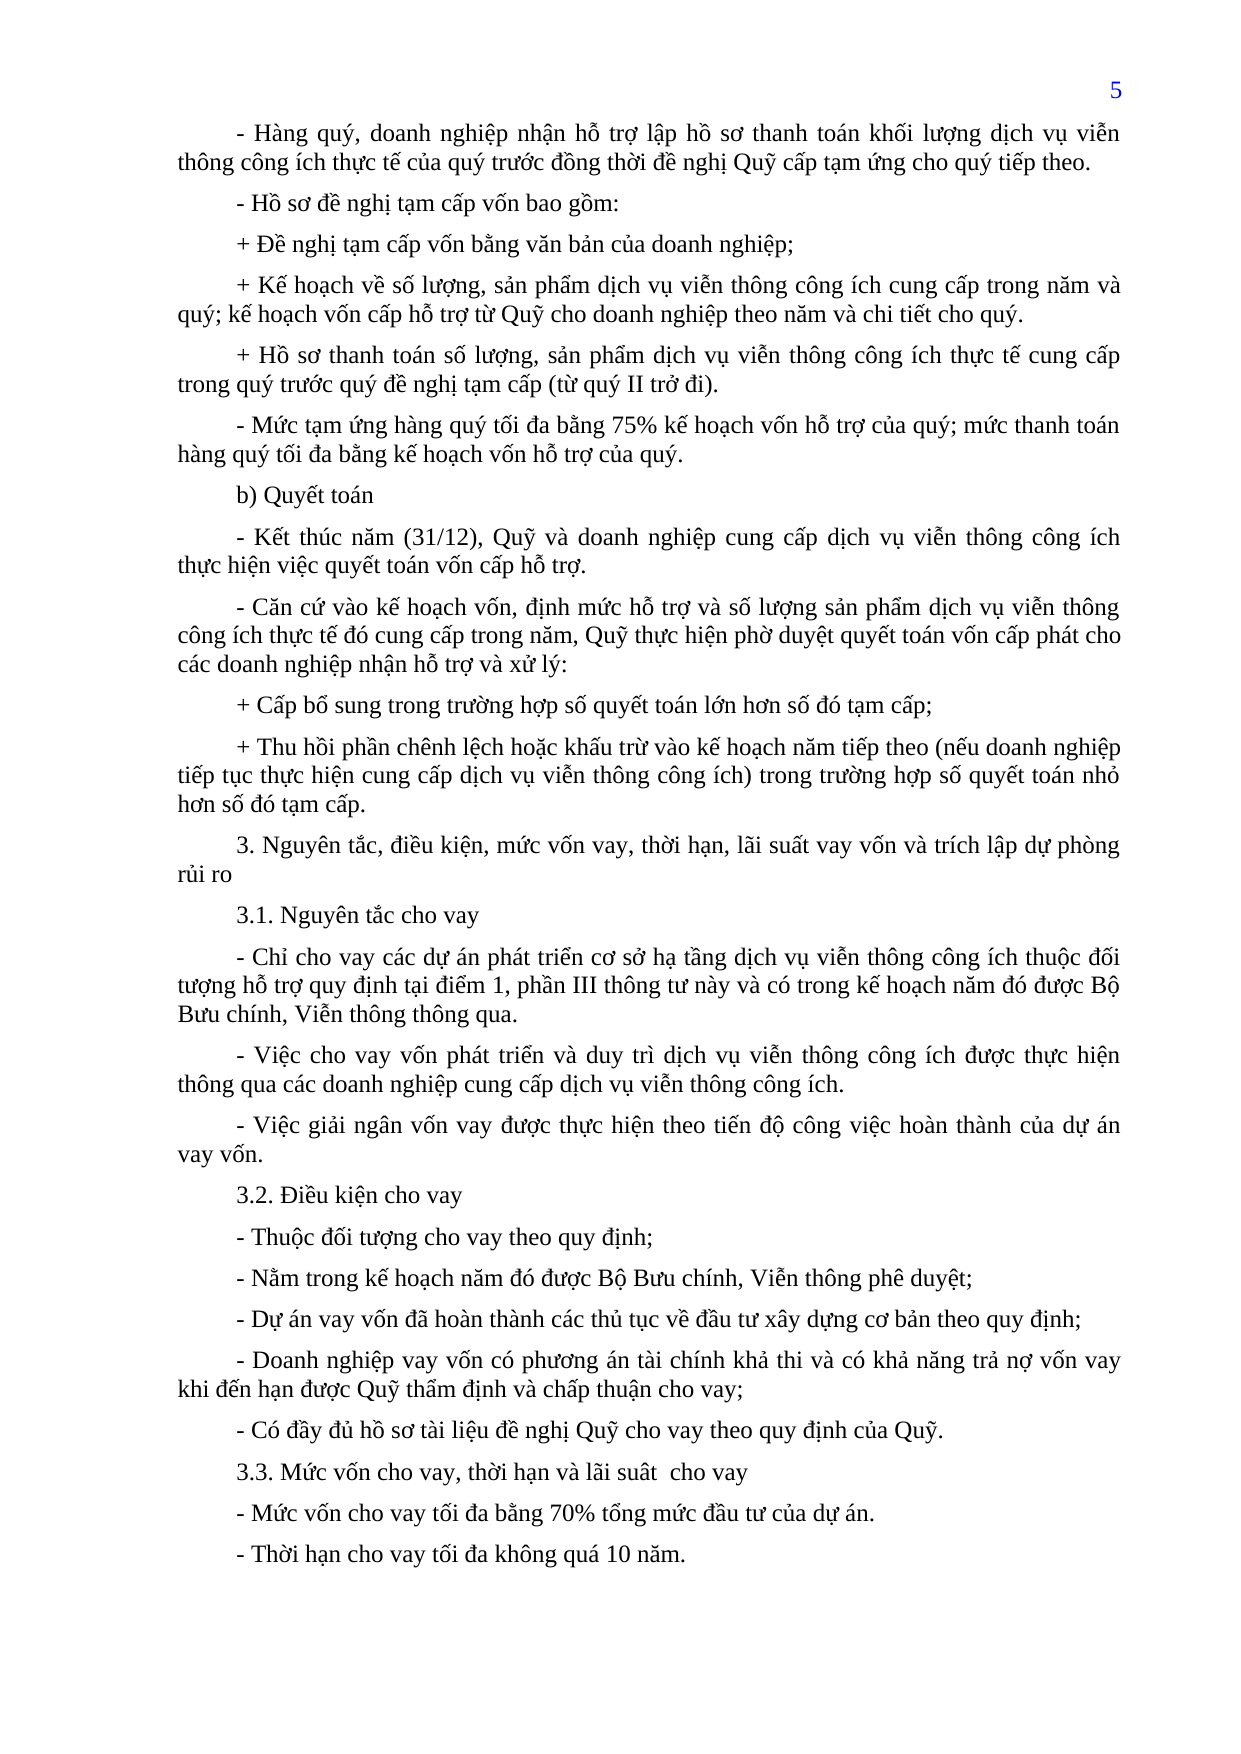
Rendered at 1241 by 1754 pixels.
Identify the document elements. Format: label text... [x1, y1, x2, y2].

text - Mức vốn cho vay tối đa bằng 70% tổng mức đầu tư của dự án. [177, 1498, 1122, 1527]
text - Kết thúc năm (31/12), Quỹ và doanh nghiệp cung cấp dịch vụ viễn thông công ích thực hiện việc quyết toán vốn cấp hỗ trợ. [177, 522, 1122, 579]
text + Đề nghị tạm cấp vốn bằng văn bản của doanh nghiệp; [177, 229, 1122, 258]
text 3.3. Mức vốn cho vay, thời hạn và lãi suât cho vay [177, 1457, 1122, 1486]
text + Cấp bổ sung trong trường hợp số quyết toán lớn hơn số đó tạm cấp; [177, 691, 1122, 719]
text - Mức tạm ứng hàng quý tối đa bằng 75% kế hoạch vốn hỗ trợ của quý; mức thanh toán hàng quý tối đa bằng kế hoạch vốn hỗ trợ của quý. [177, 411, 1122, 468]
text - Hàng quý, doanh nghiệp nhận hỗ trợ lập hồ sơ thanh toán khối lượng dịch vụ viễn thông công ích thực tế của quý trước đồng thời đề nghị Quỹ cấp tạm ứng cho quý tiếp theo. [177, 118, 1122, 176]
text - Việc giải ngân vốn vay được thực hiện theo tiến độ công việc hoàn thành của dự án vay vốn. [177, 1111, 1122, 1168]
text - Hồ sơ đề nghị tạm cấp vốn bao gồm: [177, 188, 1122, 217]
text 3.1. Nguyên tắc cho vay [177, 901, 1122, 929]
text 3.2. Điều kiện cho vay [177, 1181, 1122, 1209]
text - Chỉ cho vay các dự án phát triển cơ sở hạ tầng dịch vụ viễn thông công ích thuộc đối tượng hỗ trợ quy định tại điểm 1, phần III thông tư này và có trong kế hoạch năm đó được Bộ Bưu chính, Viễn thông thông qua. [177, 942, 1122, 1028]
text + Kế hoạch về số lượng, sản phẩm dịch vụ viễn thông công ích cung cấp trong năm và quý; kế hoạch vốn cấp hỗ trợ từ Quỹ cho doanh nghiệp theo năm và chi tiết cho quý. [177, 271, 1122, 328]
text - Thời hạn cho vay tối đa không quá 10 năm. [177, 1539, 1122, 1568]
text - Nằm trong kế hoạch năm đó được Bộ Bưu chính, Viễn thông phê duyệt; [177, 1263, 1122, 1292]
text 3. Nguyên tắc, điều kiện, mức vốn vay, thời hạn, lãi suất vay vốn và trích lập dự phòng rủi ro [177, 831, 1122, 888]
text - Việc cho vay vốn phát triển và duy trì dịch vụ viễn thông công ích được thực hiện thông qua các doanh nghiệp cung cấp dịch vụ viễn thông công ích. [177, 1041, 1122, 1098]
text + Thu hồi phần chênh lệch hoặc khấu trừ vào kế hoạch năm tiếp theo (nếu doanh nghiệp tiếp tục thực hiện cung cấp dịch vụ viễn thông công ích) trong trường hợp số quyết toán nhỏ hơn số đó tạm cấp. [177, 732, 1122, 818]
text - Doanh nghiệp vay vốn có phương án tài chính khả thi và có khả năng trả nợ vốn vay khi đến hạn được Quỹ thẩm định và chấp thuận cho vay; [177, 1346, 1122, 1403]
text - Căn cứ vào kế hoạch vốn, định mức hỗ trợ và số lượng sản phẩm dịch vụ viễn thông công ích thực tế đó cung cấp trong năm, Quỹ thực hiện phờ duyệt quyết toán vốn cấp phát cho các doanh nghiệp nhận hỗ trợ và xử lý: [177, 592, 1122, 678]
text + Hồ sơ thanh toán số lượng, sản phẩm dịch vụ viễn thông công ích thực tế cung cấp trong quý trước quý đề nghị tạm cấp (từ quý II trở đi). [177, 341, 1122, 398]
text - Thuộc đối tượng cho vay theo quy định; [177, 1222, 1122, 1251]
text - Dự án vay vốn đã hoàn thành các thủ tục về đầu tư xây dựng cơ bản theo quy định; [177, 1304, 1122, 1333]
text - Có đầy đủ hồ sơ tài liệu đề nghị Quỹ cho vay theo quy định của Quỹ. [177, 1416, 1122, 1444]
text b) Quyết toán [177, 481, 1122, 509]
